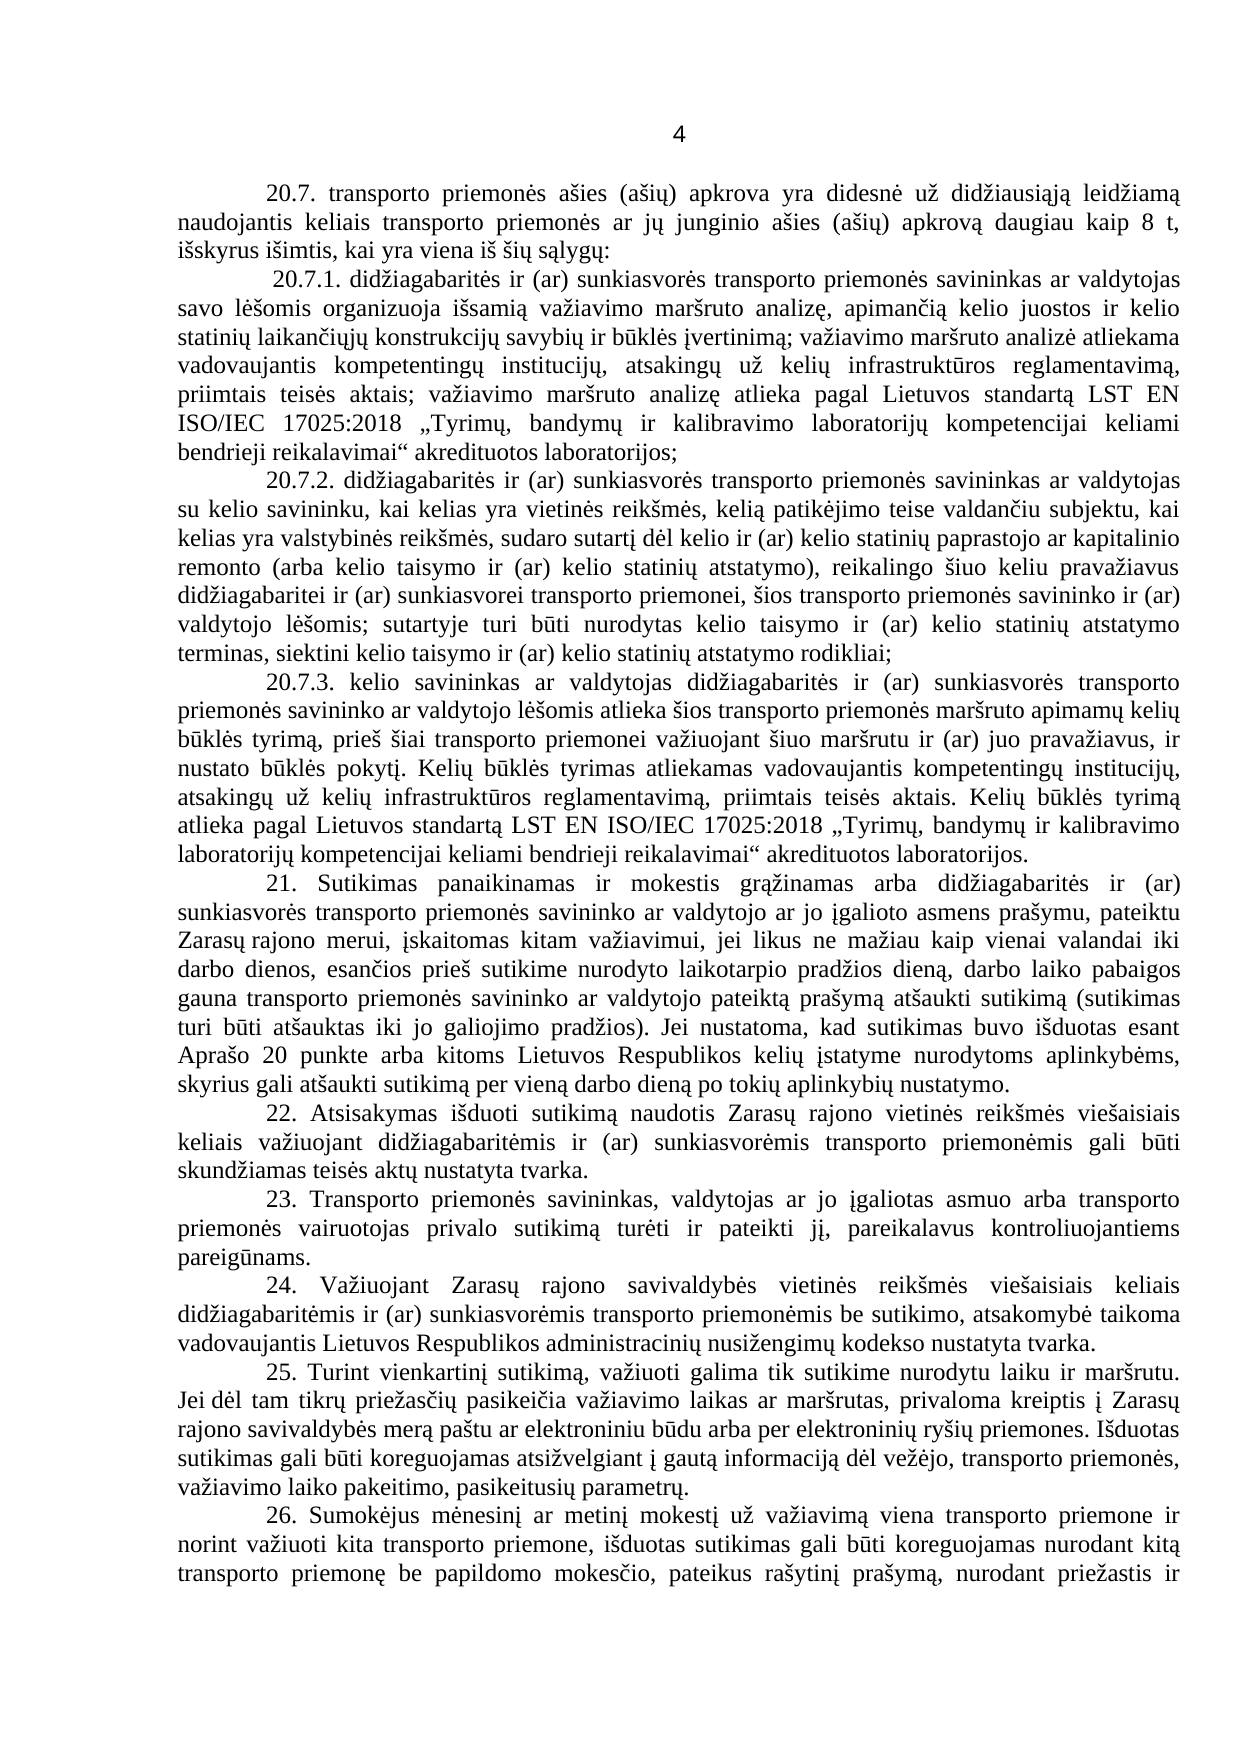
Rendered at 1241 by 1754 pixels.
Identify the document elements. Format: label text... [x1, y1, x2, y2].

text 24. Važiuojant Zarasų rajono savivaldybės vietinės reikšmės viešaisiais keliais didžiagabaritėmis ir (ar) sunkiasvorėmis transporto priemonėmis be sutikimo, atsakomybė taikoma vadovaujantis Lietuvos Respublikos administracinių nusižengimų kodekso nustatyta tvarka. [177, 1271, 1181, 1357]
text 20.7.3. kelio savininkas ar valdytojas didžiagabaritės ir (ar) sunkiasvorės transporto priemonės savininko ar valdytojo lėšomis atlieka šios transporto priemonės maršruto apimamų kelių būklės tyrimą, prieš šiai transporto priemonei važiuojant šiuo maršrutu ir (ar) juo pravažiavus, ir nustato būklės pokytį. Kelių būklės tyrimas atliekamas vadovaujantis kompetentingų institucijų, atsakingų už kelių infrastruktūros reglamentavimą, priimtais teisės aktais. Kelių būklės tyrimą atlieka pagal Lietuvos standartą LST EN ISO/IEC 17025:2018 „Tyrimų, bandymų ir kalibravimo laboratorijų kompetencijai keliami bendrieji reikalavimai“ akredituotos laboratorijos. [177, 667, 1181, 868]
text 26. Sumokėjus mėnesinį ar metinį mokestį už važiavimą viena transporto priemone ir norint važiuoti kita transporto priemone, išduotas sutikimas gali būti koreguojamas nurodant kitą transporto priemonę be papildomo mokesčio, pateikus rašytinį prašymą, nurodant priežastis ir [177, 1501, 1181, 1587]
text 25. Turint vienkartinį sutikimą, važiuoti galima tik sutikime nurodytu laiku ir maršrutu. Jei dėl tam tikrų priežasčių pasikeičia važiavimo laikas ar maršrutas, privaloma kreiptis į Zarasų rajono savivaldybės merą paštu ar elektroniniu būdu arba per elektroninių ryšių priemones. Išduotas sutikimas gali būti koreguojamas atsižvelgiant į gautą informaciją dėl vežėjo, transporto priemonės, važiavimo laiko pakeitimo, pasikeitusių parametrų. [177, 1357, 1181, 1501]
text 21. Sutikimas panaikinamas ir mokestis grąžinamas arba didžiagabaritės ir (ar) sunkiasvorės transporto priemonės savininko ar valdytojo ar jo įgalioto asmens prašymu, pateiktu Zarasų rajono merui, įskaitomas kitam važiavimui, jei likus ne mažiau kaip vienai valandai iki darbo dienos, esančios prieš sutikime nurodyto laikotarpio pradžios dieną, darbo laiko pabaigos gauna transporto priemonės savininko ar valdytojo pateiktą prašymą atšaukti sutikimą (sutikimas turi būti atšauktas iki jo galiojimo pradžios). Jei nustatoma, kad sutikimas buvo išduotas esant Aprašo 20 punkte arba kitoms Lietuvos Respublikos kelių įstatyme nurodytoms aplinkybėms, skyrius gali atšaukti sutikimą per vieną darbo dieną po tokių aplinkybių nustatymo. [177, 868, 1181, 1098]
text 20.7.1. didžiagabaritės ir (ar) sunkiasvorės transporto priemonės savininkas ar valdytojas savo lėšomis organizuoja išsamią važiavimo maršruto analizę, apimančią kelio juostos ir kelio statinių laikančiųjų konstrukcijų savybių ir būklės įvertinimą; važiavimo maršruto analizė atliekama vadovaujantis kompetentingų institucijų, atsakingų už kelių infrastruktūros reglamentavimą, priimtais teisės aktais; važiavimo maršruto analizę atlieka pagal Lietuvos standartą LST EN ISO/IEC 17025:2018 „Tyrimų, bandymų ir kalibravimo laboratorijų kompetencijai keliami bendrieji reikalavimai“ akredituotos laboratorijos; [177, 264, 1181, 466]
text 22. Atsisakymas išduoti sutikimą naudotis Zarasų rajono vietinės reikšmės viešaisiais keliais važiuojant didžiagabaritėmis ir (ar) sunkiasvorėmis transporto priemonėmis gali būti skundžiamas teisės aktų nustatyta tvarka. [177, 1098, 1181, 1184]
text 20.7.2. didžiagabaritės ir (ar) sunkiasvorės transporto priemonės savininkas ar valdytojas su kelio savininku, kai kelias yra vietinės reikšmės, kelią patikėjimo teise valdančiu subjektu, kai kelias yra valstybinės reikšmės, sudaro sutartį dėl kelio ir (ar) kelio statinių paprastojo ar kapitalinio remonto (arba kelio taisymo ir (ar) kelio statinių atstatymo), reikalingo šiuo keliu pravažiavus didžiagabaritei ir (ar) sunkiasvorei transporto priemonei, šios transporto priemonės savininko ir (ar) valdytojo lėšomis; sutartyje turi būti nurodytas kelio taisymo ir (ar) kelio statinių atstatymo terminas, siektini kelio taisymo ir (ar) kelio statinių atstatymo rodikliai; [177, 466, 1181, 667]
text 23. Transporto priemonės savininkas, valdytojas ar jo įgaliotas asmuo arba transporto priemonės vairuotojas privalo sutikimą turėti ir pateikti jį, pareikalavus kontroliuojantiems pareigūnams. [177, 1184, 1181, 1271]
text 20.7. transporto priemonės ašies (ašių) apkrova yra didesnė už didžiausiąją leidžiamą naudojantis keliais transporto priemonės ar jų junginio ašies (ašių) apkrovą daugiau kaip 8 t, išskyrus išimtis, kai yra viena iš šių sąlygų: [177, 178, 1181, 264]
